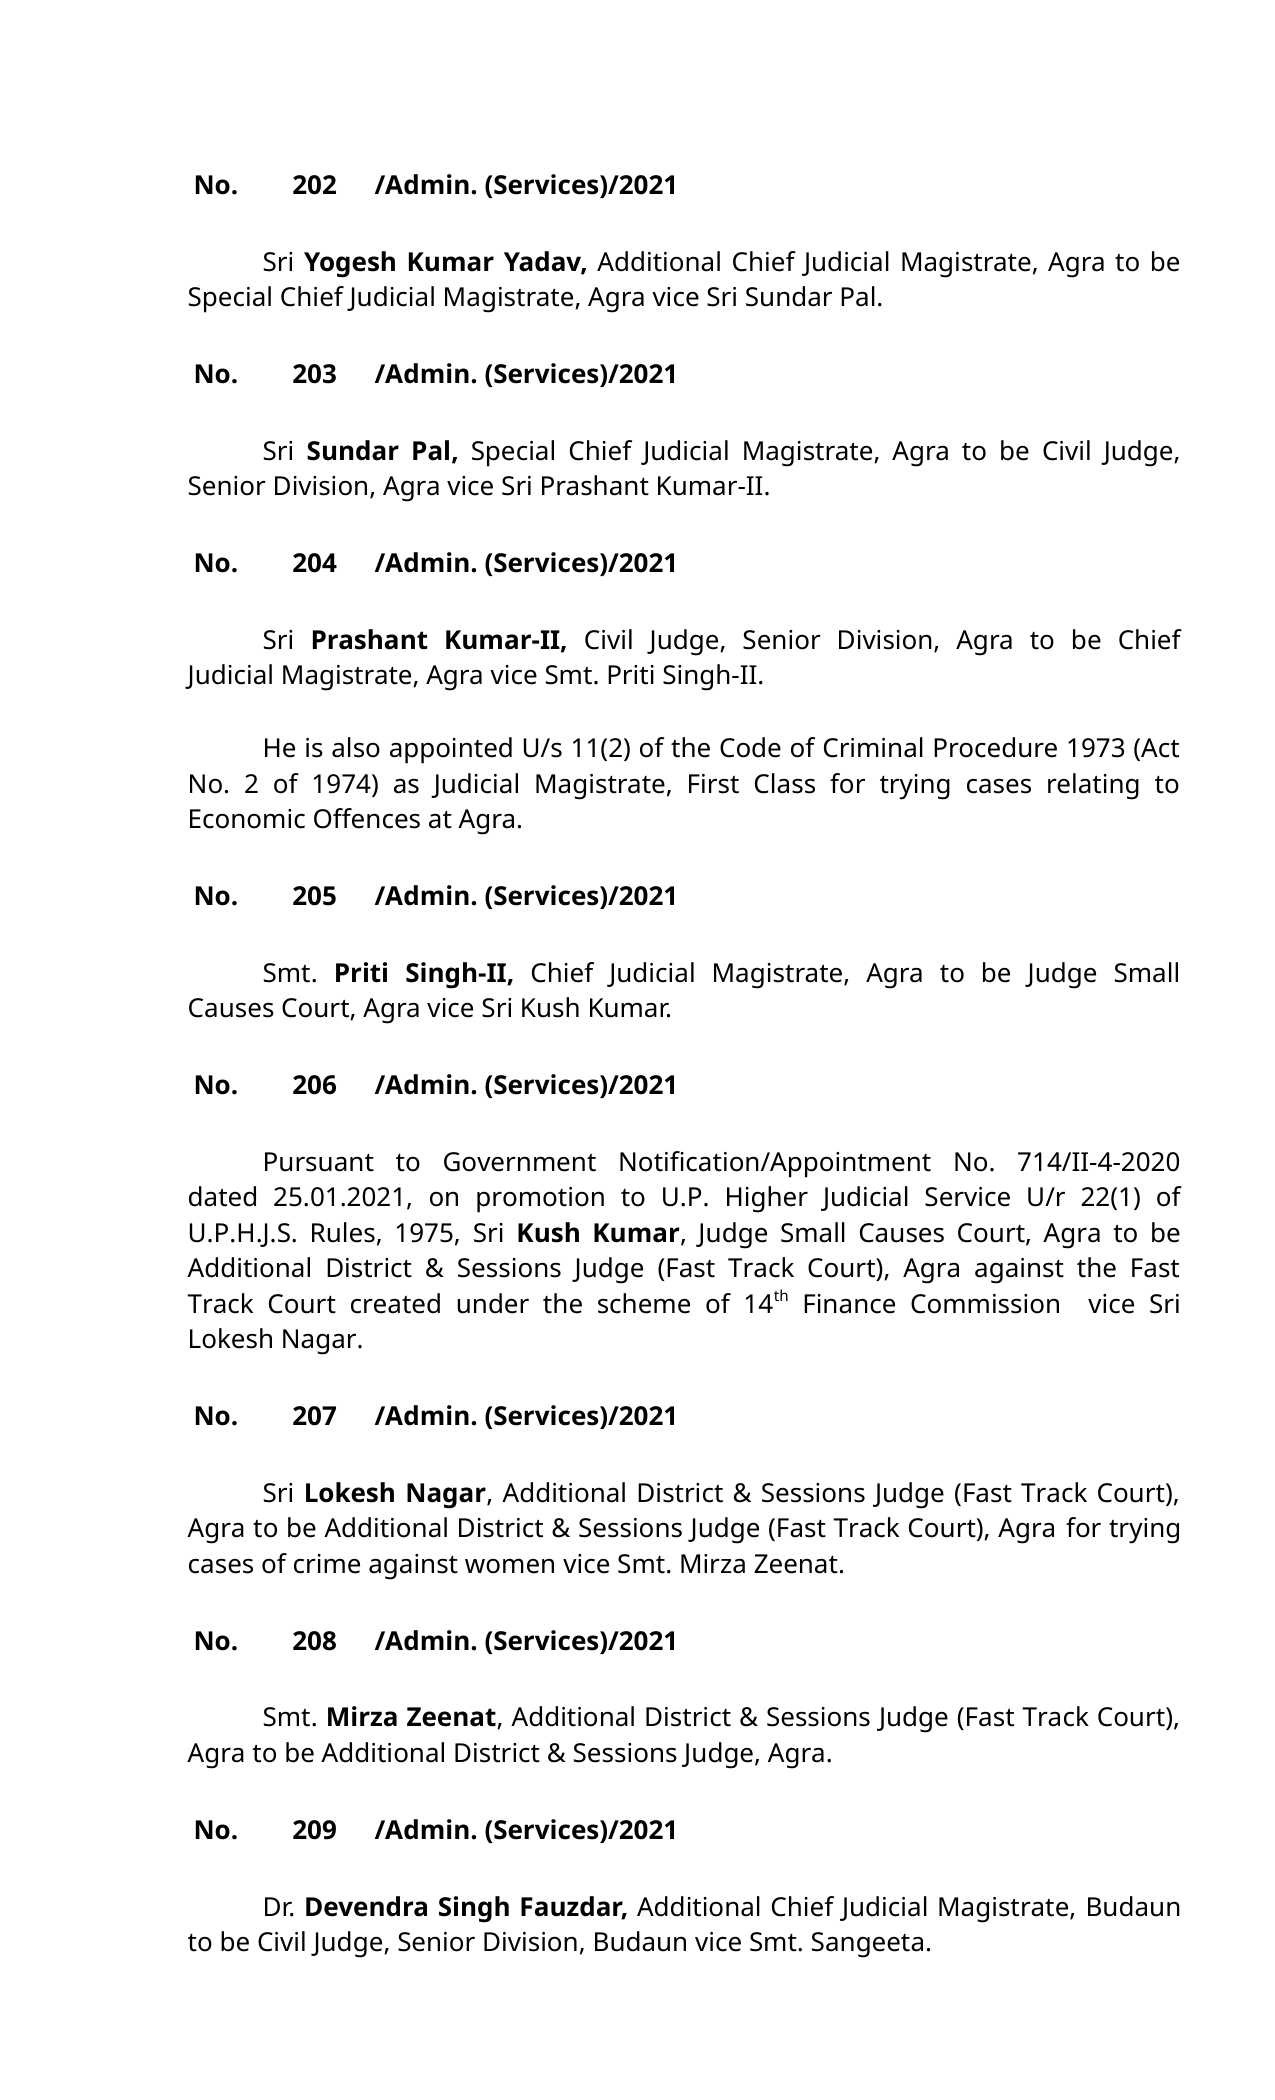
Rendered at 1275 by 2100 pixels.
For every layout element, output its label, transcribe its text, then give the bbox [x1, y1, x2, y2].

text Smt. Priti Singh-II, Chief Judicial Magistrate, Agra to be Judge Small Causes Court, Agra vice Sri Kush Kumar. [187, 954, 1181, 1025]
table_header /Admin. (Services)/2021 [369, 1806, 762, 1853]
table_header No. [188, 1061, 249, 1108]
table_header /Admin. (Services)/2021 [369, 350, 762, 397]
table_header No. [188, 1392, 249, 1439]
text Sri Lokesh Nagar, Additional District & Sessions Judge (Fast Track Court), Agra to be Additional District & Sessions Judge (Fast Track Court), Agra for trying cases of crime against women vice Smt. Mirza Zeenat. [187, 1474, 1181, 1581]
table_header /Admin. (Services)/2021 [369, 1392, 762, 1439]
text Pursuant to Government Notification/Appointment No. 714/II-4-2020 dated 25.01.2021, on promotion to U.P. Higher Judicial Service U/r 22(1) of U.P.H.J.S. Rules, 1975, Sri Kush Kumar, Judge Small Causes Court, Agra to be Additional District & Sessions Judge (Fast Track Court), Agra against the Fast Track Court created under the scheme of 14th Finance Commission vice Sri Lokesh Nagar. [187, 1143, 1181, 1356]
text Sri Sundar Pal, Special Chief Judicial Magistrate, Agra to be Civil Judge, Senior Division, Agra vice Sri Prashant Kumar-II. [187, 432, 1181, 503]
table_header No. [188, 1806, 249, 1853]
table_header /Admin. (Services)/2021 [369, 872, 762, 919]
table_header [249, 539, 368, 586]
text Sri Prashant Kumar-II, Civil Judge, Senior Division, Agra to be Chief Judicial Magistrate, Agra vice Smt. Priti Singh-II. [187, 622, 1181, 693]
table_header No. [188, 539, 249, 586]
table_header No. [188, 161, 249, 208]
table_header /Admin. (Services)/2021 [369, 1061, 762, 1108]
table_header [249, 1392, 368, 1439]
table_header [249, 350, 368, 397]
table_header /Admin. (Services)/2021 [369, 1617, 762, 1663]
text Sri Yogesh Kumar Yadav, Additional Chief Judicial Magistrate, Agra to be Special Chief Judicial Magistrate, Agra vice Sri Sundar Pal. [187, 243, 1181, 314]
table_header [249, 1806, 368, 1853]
table_header No. [188, 872, 249, 919]
table_header [249, 1617, 368, 1663]
text Dr. Devendra Singh Fauzdar, Additional Chief Judicial Magistrate, Budaun to be Civil Judge, Senior Division, Budaun vice Smt. Sangeeta. [187, 1888, 1181, 1959]
table_header [249, 161, 368, 208]
table_header No. [188, 1617, 249, 1663]
table_header /Admin. (Services)/2021 [369, 161, 762, 208]
table_header [249, 872, 368, 919]
text Smt. Mirza Zeenat, Additional District & Sessions Judge (Fast Track Court), Agra to be Additional District & Sessions Judge, Agra. [187, 1699, 1181, 1770]
table_header /Admin. (Services)/2021 [369, 539, 762, 586]
text He is also appointed U/s 11(2) of the Code of Criminal Procedure 1973 (Act No. 2 of 1974) as Judicial Magistrate, First Class for trying cases relating to Economic Offences at Agra. [187, 730, 1181, 836]
table_header [249, 1061, 368, 1108]
table_header No. [188, 350, 249, 397]
